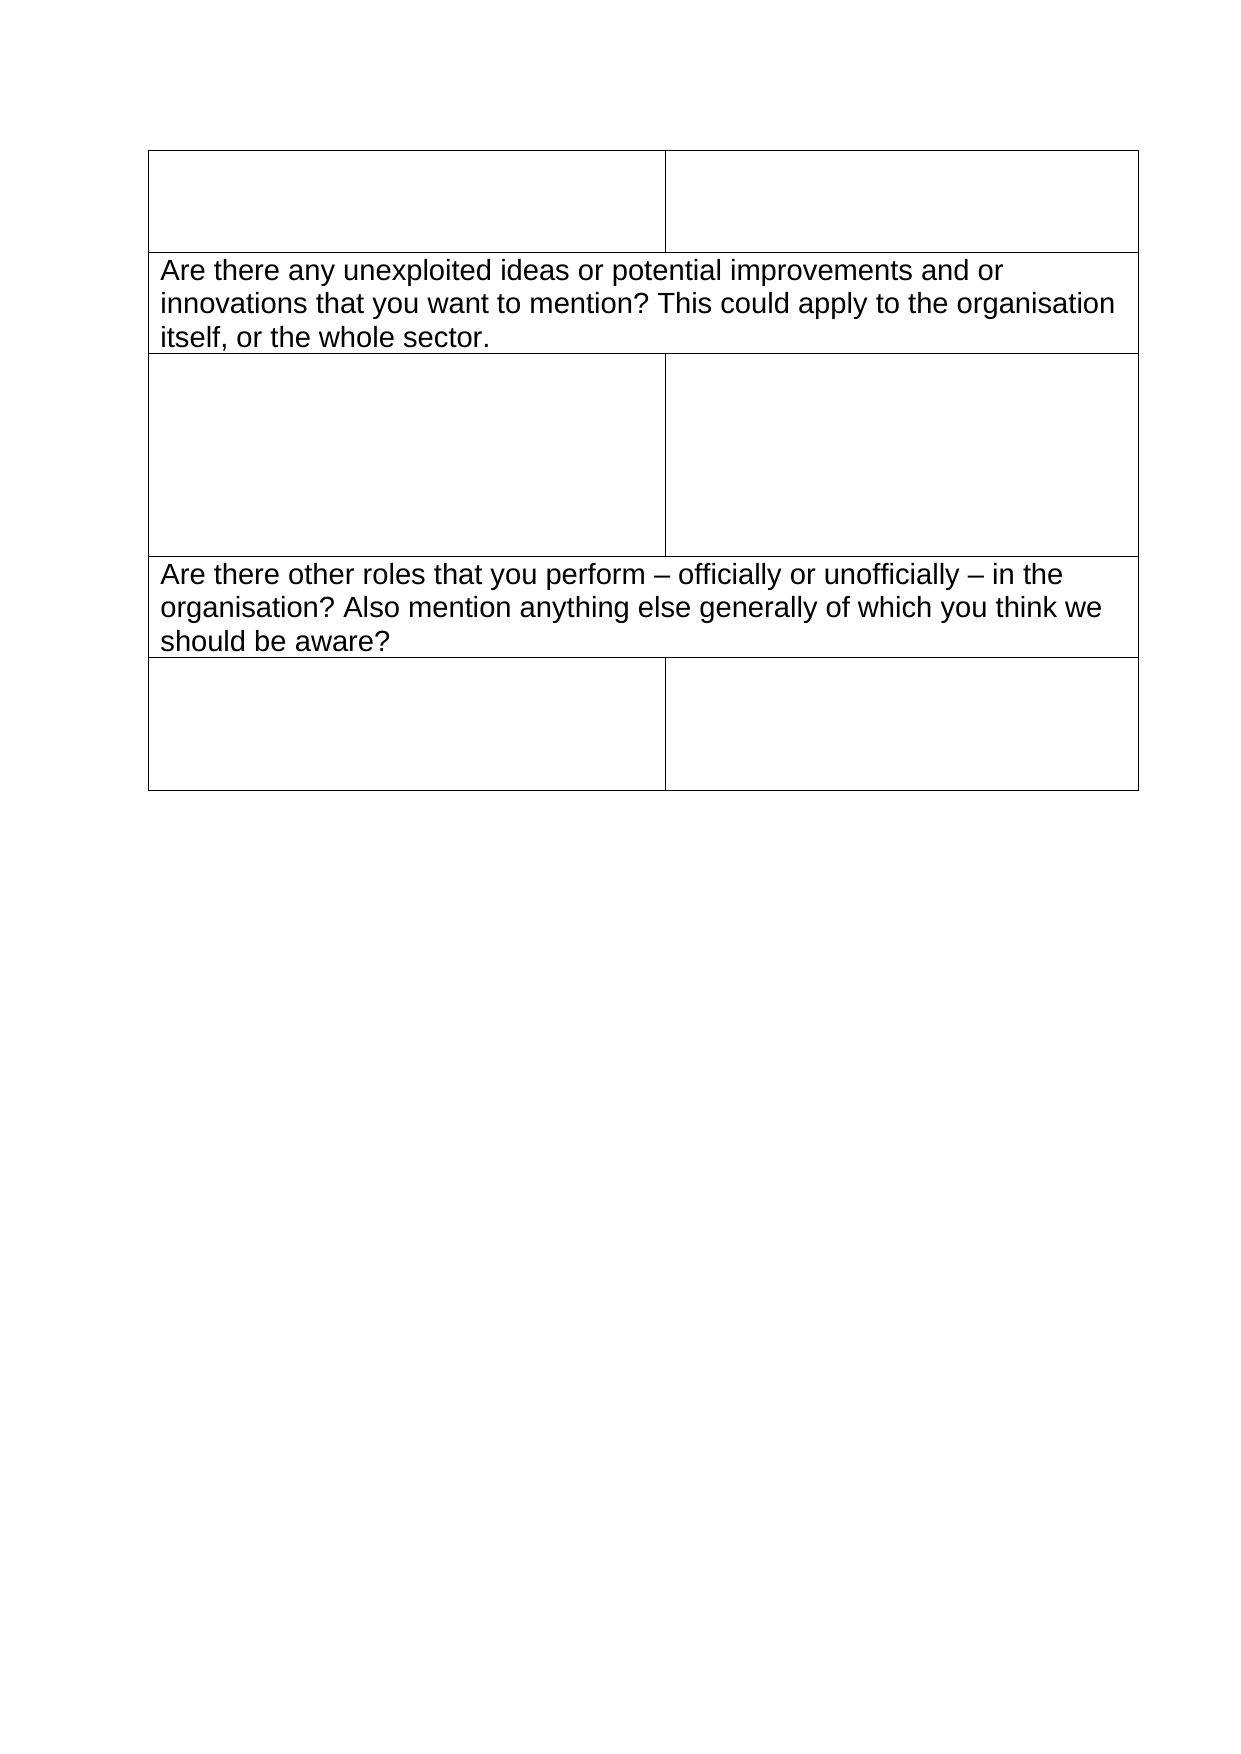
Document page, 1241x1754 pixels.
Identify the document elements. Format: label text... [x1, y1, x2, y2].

table_cell [149, 151, 665, 252]
table_cell [666, 151, 1138, 252]
table_cell Are there other roles that you perform – officially or unofficially – in the organisation? Also mention anything else generally of which you think we should be aware? [149, 557, 1138, 657]
table_cell [149, 354, 665, 556]
table_cell [666, 658, 1138, 790]
table_cell [149, 658, 665, 790]
table_cell [666, 354, 1138, 556]
table_cell Are there any unexploited ideas or potential improvements and or innovations that you want to mention? This could apply to the organisation itself, or the whole sector. [149, 253, 1138, 353]
